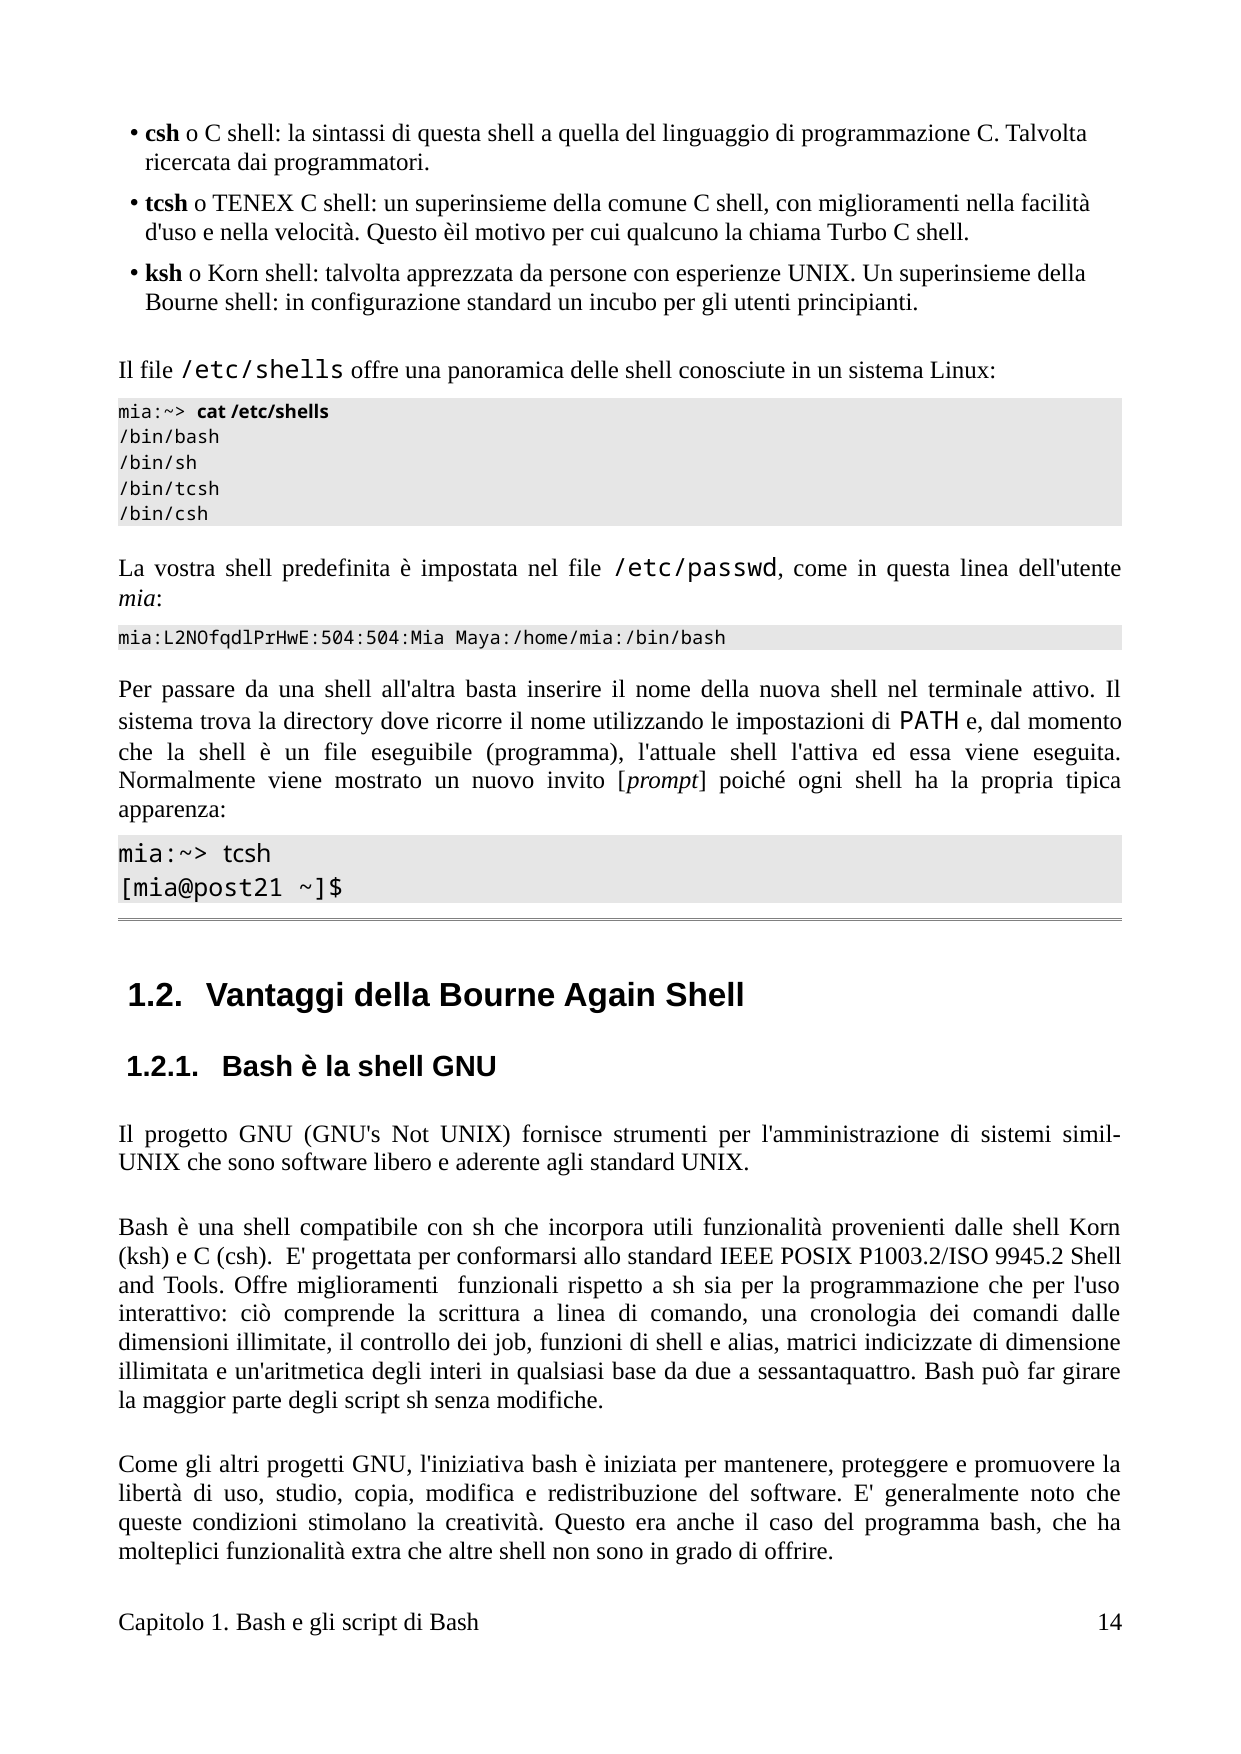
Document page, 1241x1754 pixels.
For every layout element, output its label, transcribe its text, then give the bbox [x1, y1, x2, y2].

subtitle Bash è la shell GNU [118, 1049, 1122, 1083]
text mia:L2NOfqdlPrHwE:504:504:Mia Maya:/home/mia:/bin/bash [118, 625, 1122, 650]
text mia:~> cat /etc/shells [118, 398, 1122, 424]
text /bin/tcsh [118, 475, 1122, 500]
text /bin/csh [118, 500, 1122, 526]
list ksh o Korn shell: talvolta apprezzata da persone con esperienze UNIX. Un superinsieme della Bourne shell: in configurazione standard un incubo per gli utenti principianti. [130, 258, 1122, 316]
text Il file /etc/shells offre una panoramica delle shell conosciute in un sistema Linux: [118, 352, 1122, 386]
text Bash è una shell compatibile con sh che incorpora utili funzionalità provenienti dalle shell Korn (ksh) e C (csh). E' progettata per conformarsi allo standard IEEE POSIX P1003.2/ISO 9945.2 Shell and Tools. Offre miglioramenti funzionali rispetto a sh sia per la programmazione che per l'uso interattivo: ciò comprende la scrittura a linea di comando, una cronologia dei comandi dalle dimensioni illimitate, il controllo dei job, funzioni di shell e alias, matrici indicizzate di dimensione illimitata e un'aritmetica degli interi in qualsiasi base da due a sessantaquattro. Bash può far girare la maggior parte degli script sh senza modifiche. [118, 1212, 1122, 1413]
text [mia@post21 ~]$ [118, 869, 1122, 903]
text Come gli altri progetti GNU, l'iniziativa bash è iniziata per mantenere, proteggere e promuovere la libertà di uso, studio, copia, modifica e redistribuzione del software. E' generalmente noto che queste condizioni stimolano la creatività. Questo era anche il caso del programma bash, che ha molteplici funzionalità extra che altre shell non sono in grado di offrire. [118, 1449, 1122, 1564]
list tcsh o TENEX C shell: un superinsieme della comune C shell, con miglioramenti nella facilità d'uso e nella velocità. Questo èil motivo per cui qualcuno la chiama Turbo C shell. [130, 188, 1122, 246]
list csh o C shell: la sintassi di questa shell a quella del linguaggio di programmazione C. Talvolta ricercata dai programmatori. [130, 118, 1122, 176]
text La vostra shell predefinita è impostata nel file /etc/passwd, come in questa linea dell'utente mia: [118, 549, 1122, 612]
text mia:~> tcsh [118, 835, 1122, 869]
text Per passare da una shell all'altra basta inserire il nome della nuova shell nel terminale attivo. Il sistema trova la directory dove ricorre il nome utilizzando le impostazioni di PATH e, dal momento che la shell è un file eseguibile (programma), l'attuale shell l'attiva ed essa viene eseguita. Normalmente viene mostrato un nuovo invito [prompt] poiché ogni shell ha la propria tipica apparenza: [118, 674, 1122, 823]
subtitle Vantaggi della Bourne Again Shell [118, 974, 1122, 1013]
text Il progetto GNU (GNU's Not UNIX) fornisce strumenti per l'amministrazione di sistemi simil-UNIX che sono software libero e aderente agli standard UNIX. [118, 1119, 1122, 1176]
text /bin/sh [118, 449, 1122, 475]
text /bin/bash [118, 424, 1122, 449]
